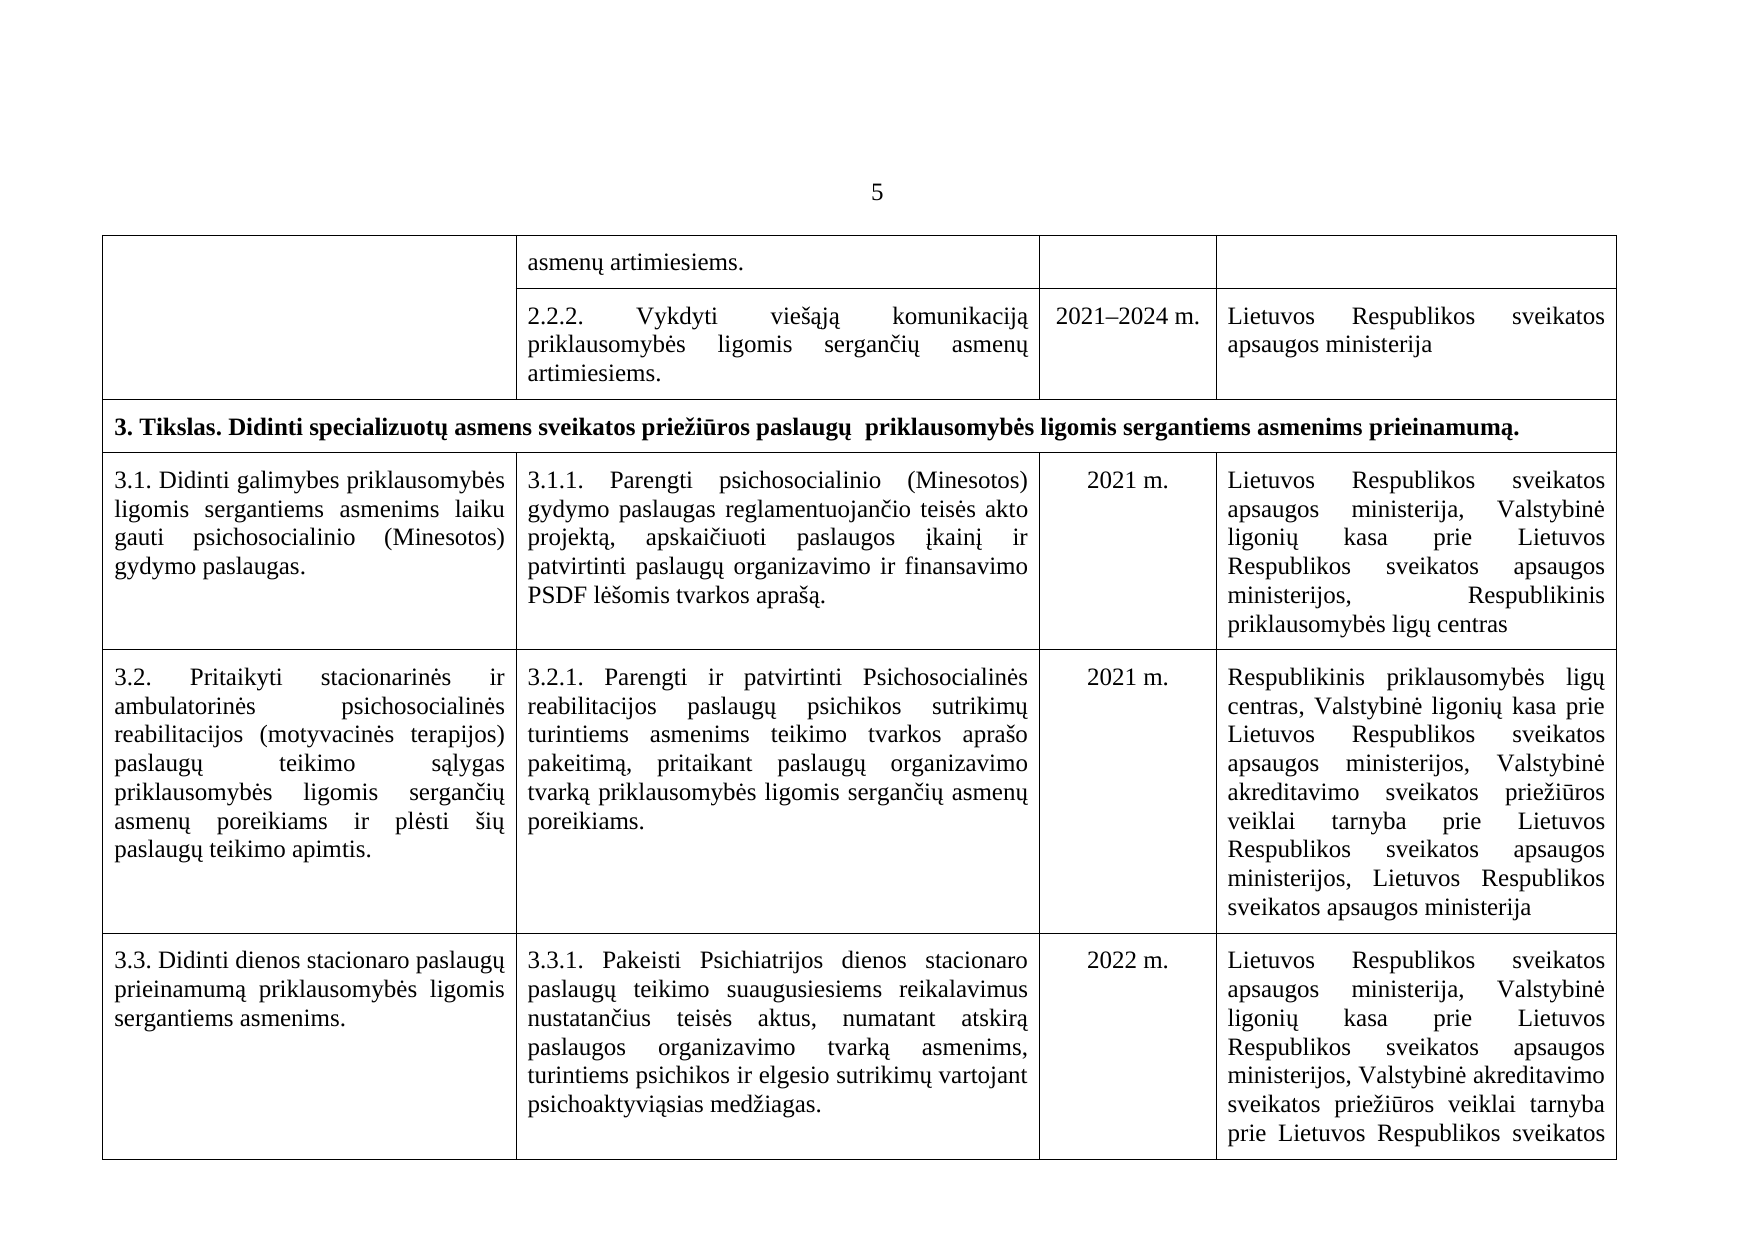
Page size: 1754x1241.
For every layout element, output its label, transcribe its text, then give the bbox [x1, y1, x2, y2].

table_cell [1617, 288, 1624, 399]
table_cell 3. Tikslas. Didinti specializuotų asmens sveikatos priežiūros paslaugų priklausomybės ligomis sergantiems asmenims prieinamumą. [103, 400, 1616, 452]
table_cell 2021 m. [1040, 650, 1216, 933]
table_cell [1040, 236, 1216, 288]
table_cell [1617, 399, 1624, 452]
table_cell 3.1. Didinti galimybes priklausomybės ligomis sergantiems asmenims laiku gauti psichosocialinio (Minesotos) gydymo paslaugas. [103, 453, 516, 649]
table_cell 3.1.1. Parengti psichosocialinio (Minesotos) gydymo paslaugas reglamentuojančio teisės akto projektą, apskaičiuoti paslaugos įkainį ir patvirtinti paslaugų organizavimo ir finansavimo PSDF lėšomis tvarkos aprašą. [517, 453, 1039, 649]
table_cell [103, 236, 516, 399]
table_cell Respublikinis priklausomybės ligų centras, Valstybinė ligonių kasa prie Lietuvos Respublikos sveikatos apsaugos ministerijos, Valstybinė akreditavimo sveikatos priežiūros veiklai tarnyba prie Lietuvos Respublikos sveikatos apsaugos ministerijos, Lietuvos Respublikos sveikatos apsaugos ministerija [1217, 650, 1616, 933]
table_cell 3.3. Didinti dienos stacionaro paslaugų prieinamumą priklausomybės ligomis sergantiems asmenims. [103, 934, 516, 1158]
table_cell [1617, 933, 1624, 1158]
table_cell [1617, 452, 1624, 649]
table_cell 2.2.2. Vykdyti viešąją komunikaciją priklausomybės ligomis sergančių asmenų artimiesiems. [517, 289, 1039, 399]
table_cell asmenų artimiesiems. [517, 236, 1039, 288]
table_cell 2021 m. [1040, 453, 1216, 649]
table_cell [1617, 235, 1624, 288]
table_cell 3.2. Pritaikyti stacionarinės ir ambulatorinės psichosocialinės reabilitacijos (motyvacinės terapijos) paslaugų teikimo sąlygas priklausomybės ligomis sergančių asmenų poreikiams ir plėsti šių paslaugų teikimo apimtis. [103, 650, 516, 933]
table_cell Lietuvos Respublikos sveikatos apsaugos ministerija, Valstybinė ligonių kasa prie Lietuvos Respublikos sveikatos apsaugos ministerijos, Valstybinė akreditavimo sveikatos priežiūros veiklai tarnyba prie Lietuvos Respublikos sveikatos [1217, 934, 1616, 1158]
table_cell 3.2.1. Parengti ir patvirtinti Psichosocialinės reabilitacijos paslaugų psichikos sutrikimų turintiems asmenims teikimo tvarkos aprašo pakeitimą, pritaikant paslaugų organizavimo tvarką priklausomybės ligomis sergančių asmenų poreikiams. [517, 650, 1039, 933]
table_cell Lietuvos Respublikos sveikatos apsaugos ministerija, Valstybinė ligonių kasa prie Lietuvos Respublikos sveikatos apsaugos ministerijos, Respublikinis priklausomybės ligų centras [1217, 453, 1616, 649]
table_cell [1617, 649, 1624, 933]
table_cell Lietuvos Respublikos sveikatos apsaugos ministerija [1217, 289, 1616, 399]
table_cell 2022 m. [1040, 934, 1216, 1158]
table_cell 2021–2024 m. [1040, 289, 1216, 399]
table_cell 3.3.1. Pakeisti Psichiatrijos dienos stacionaro paslaugų teikimo suaugusiesiems reikalavimus nustatančius teisės aktus, numatant atskirą paslaugos organizavimo tvarką asmenims, turintiems psichikos ir elgesio sutrikimų vartojant psichoaktyviąsias medžiagas. [517, 934, 1039, 1158]
table_cell [1217, 236, 1616, 288]
